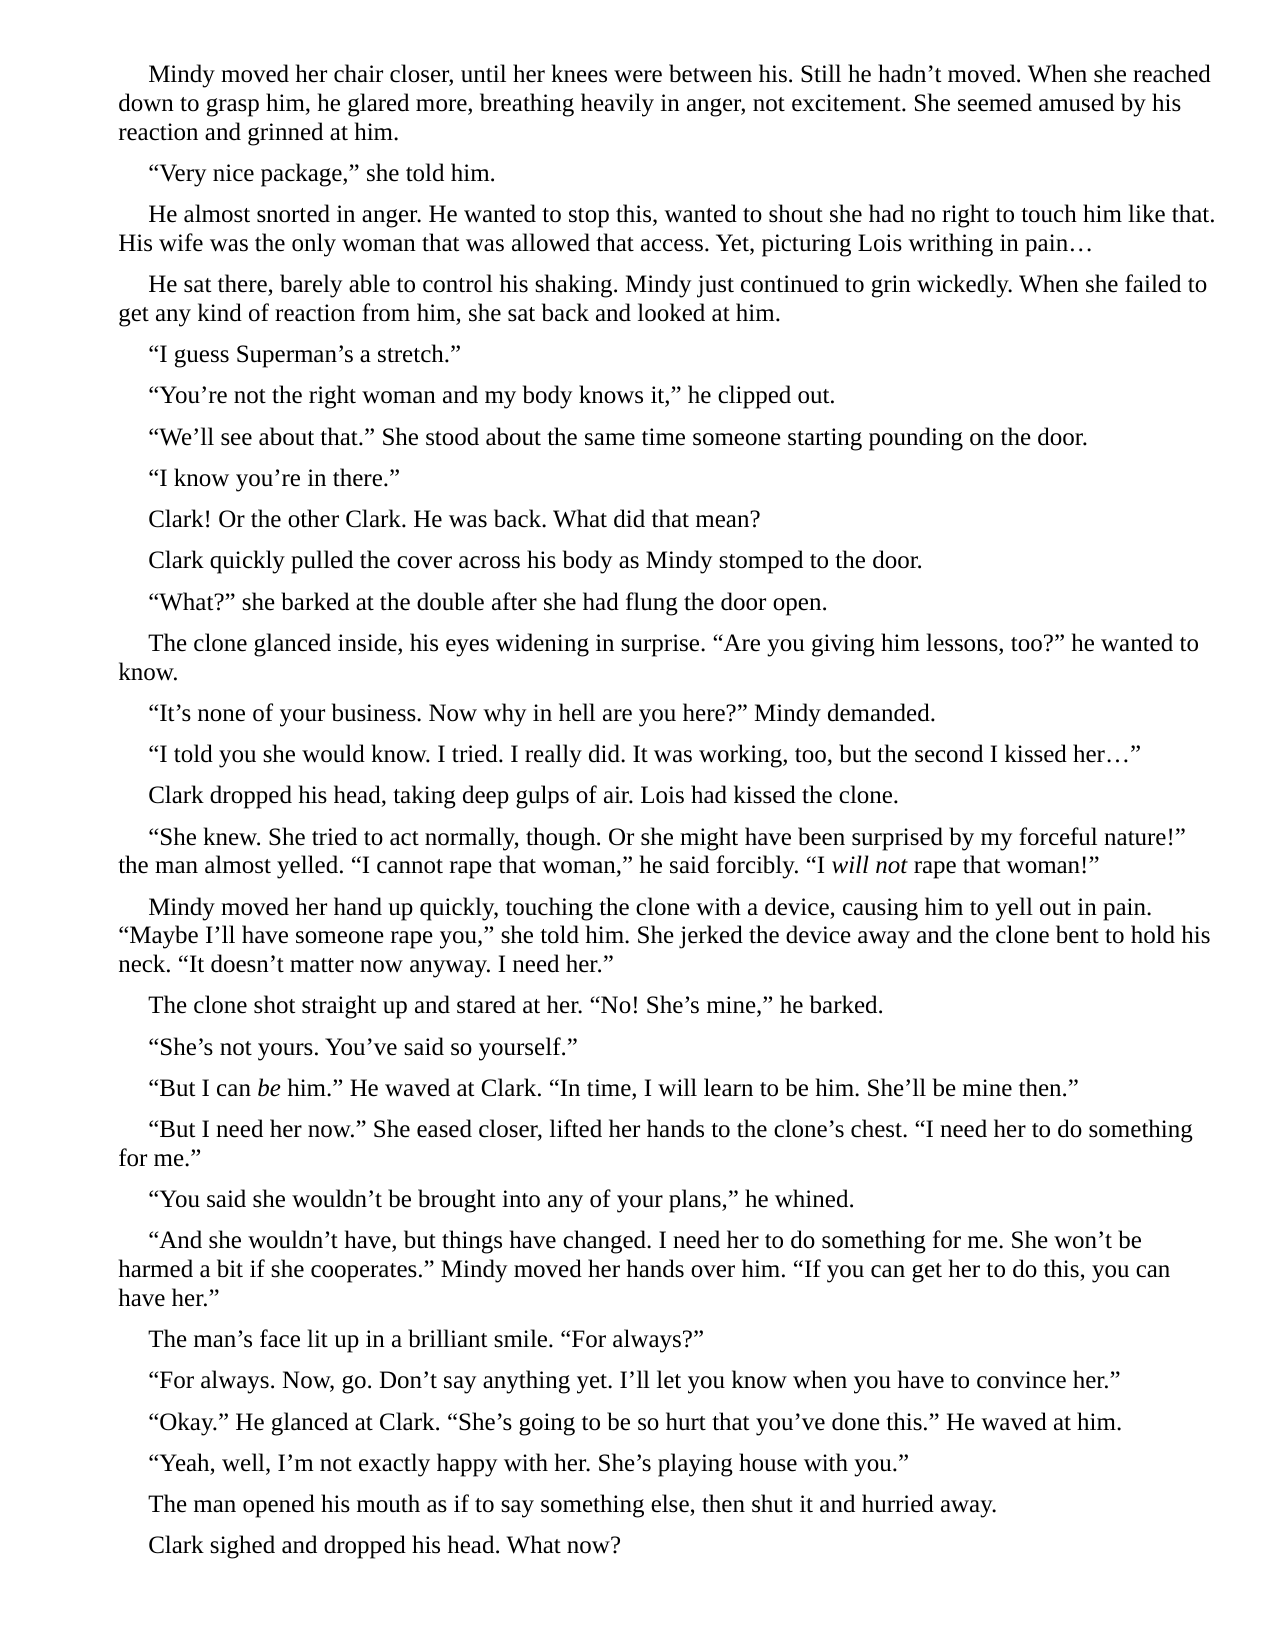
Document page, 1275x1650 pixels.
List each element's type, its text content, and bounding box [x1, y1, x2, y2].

text “For always. Now, go. Don’t say anything yet. I’ll let you know when you have to convince her.” [118, 1365, 1216, 1394]
text Mindy moved her hand up quickly, touching the clone with a device, causing him to yell out in pain. “Maybe I’ll have someone rape you,” she told him. She jerked the device away and the clone bent to hold his neck. “It doesn’t matter now anyway. I need her.” [118, 892, 1216, 978]
text “You’re not the right woman and my body knows it,” he clipped out. [118, 380, 1216, 409]
text “And she wouldn’t have, but things have changed. I need her to do something for me. She won’t be harmed a bit if she cooperates.” Mindy moved her hands over him. “If you can get her to do this, you can have her.” [118, 1225, 1216, 1312]
text The man’s face lit up in a brilliant smile. “For always?” [118, 1324, 1216, 1353]
text “But I can be him.” He waved at Clark. “In time, I will learn to be him. She’ll be mine then.” [118, 1073, 1216, 1102]
text “Very nice package,” she told him. [118, 158, 1216, 187]
text “I know you’re in there.” [118, 463, 1216, 492]
text “She knew. She tried to act normally, though. Or she might have been surprised by my forceful nature!” the man almost yelled. “I cannot rape that woman,” he said forcibly. “I will not rape that woman!” [118, 822, 1216, 879]
text Clark! Or the other Clark. He was back. What did that mean? [118, 504, 1216, 533]
text He sat there, barely able to control his shaking. Mindy just continued to grin wickedly. When she failed to get any kind of reaction from him, she sat back and looked at him. [118, 269, 1216, 327]
text The clone glanced inside, his eyes widening in surprise. “Are you giving him lessons, too?” he wanted to know. [118, 628, 1216, 685]
text “What?” she barked at the double after she had flung the door open. [118, 587, 1216, 615]
text Clark sighed and dropped his head. What now? [118, 1530, 1216, 1559]
text “Okay.” He glanced at Clark. “She’s going to be so hurt that you’ve done this.” He waved at him. [118, 1407, 1216, 1435]
text Clark dropped his head, taking deep gulps of air. Lois had kissed the clone. [118, 780, 1216, 809]
text “You said she wouldn’t be brought into any of your plans,” he whined. [118, 1184, 1216, 1213]
text Mindy moved her chair closer, until her knees were between his. Still he hadn’t moved. When she reached down to grasp him, he glared more, breathing heavily in anger, not excitement. She seemed amused by his reaction and grinned at him. [118, 59, 1216, 145]
text The clone shot straight up and stared at her. “No! She’s mine,” he barked. [118, 990, 1216, 1019]
text “Yeah, well, I’m not exactly happy with her. She’s playing house with you.” [118, 1448, 1216, 1477]
text The man opened his mouth as if to say something else, then shut it and hurried away. [118, 1489, 1216, 1518]
text “I told you she would know. I tried. I really did. It was working, too, but the second I kissed her…” [118, 739, 1216, 768]
text Clark quickly pulled the cover across his body as Mindy stomped to the door. [118, 545, 1216, 574]
text “I guess Superman’s a stretch.” [118, 339, 1216, 368]
text “She’s not yours. You’ve said so yourself.” [118, 1032, 1216, 1060]
text “We’ll see about that.” She stood about the same time someone starting pounding on the door. [118, 422, 1216, 450]
text He almost snorted in anger. He wanted to stop this, wanted to shout she had no right to touch him like that. His wife was the only woman that was allowed that access. Yet, picturing Lois writhing in pain… [118, 199, 1216, 257]
text “It’s none of your business. Now why in hell are you here?” Mindy demanded. [118, 698, 1216, 727]
text “But I need her now.” She eased closer, lifted her hands to the clone’s chest. “I need her to do something for me.” [118, 1114, 1216, 1172]
